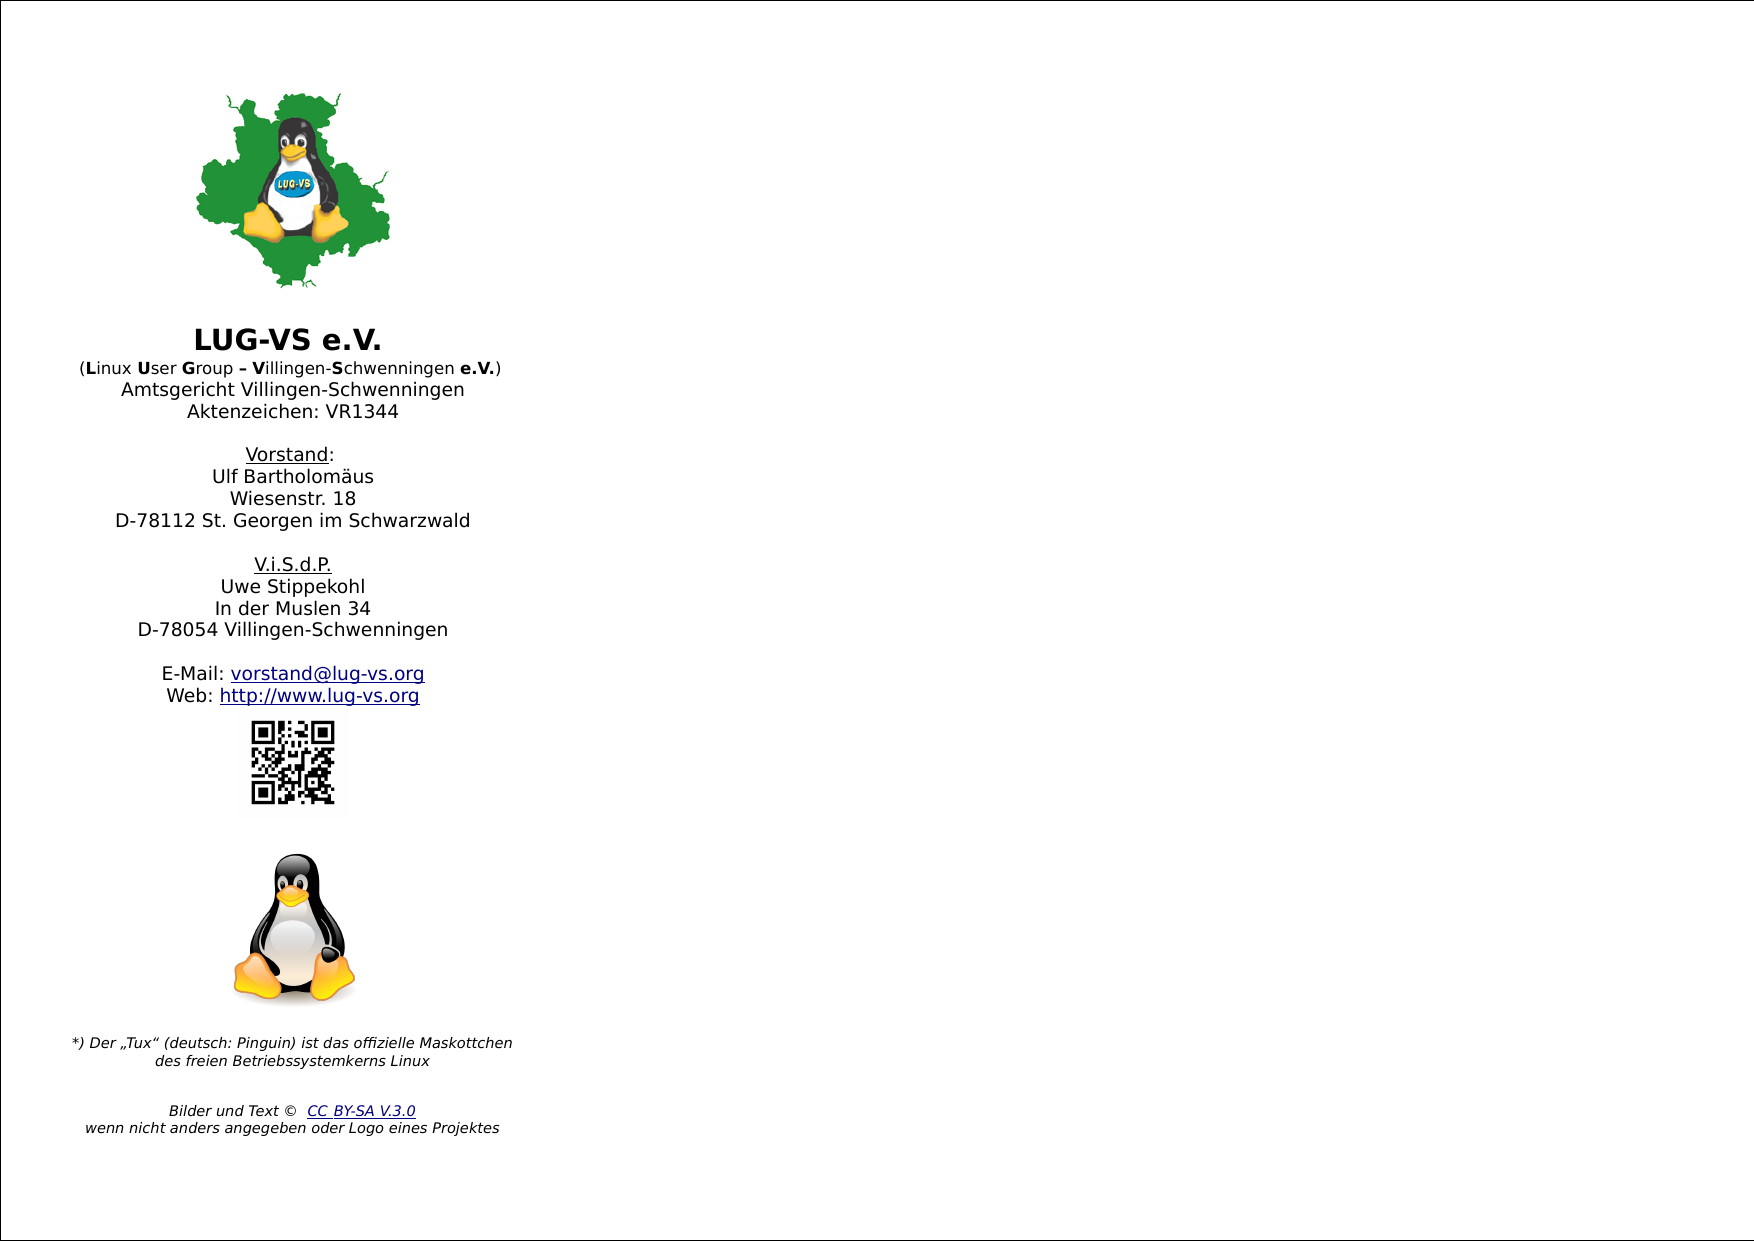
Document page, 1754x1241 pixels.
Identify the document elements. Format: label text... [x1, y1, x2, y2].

text *) Der „Tux“ (deutsch: Pinguin) ist das offizielle Maskottchen des freien Betriebssystemkerns Linux [59, 1035, 527, 1069]
text V.i.S.d.P. [59, 554, 527, 576]
picture [237, 707, 349, 819]
text LUG-VS e.V. [59, 323, 527, 357]
text Web: http://www.lug-vs.org [59, 685, 527, 707]
picture [224, 847, 363, 1014]
picture [190, 88, 396, 289]
text Aktenzeichen: VR1344 [59, 401, 527, 423]
text Vorstand: [59, 444, 527, 466]
text D-78112 St. Georgen im Schwarzwald [59, 510, 527, 532]
text Bilder und Text © CC BY-SA V.3.0 wenn nicht anders angegeben oder Logo eines Projektes [59, 1103, 527, 1137]
text Ulf Bartholomäus [59, 466, 527, 488]
text Amtsgericht Villingen-Schwenningen [59, 379, 527, 401]
text Wiesenstr. 18 [59, 488, 527, 510]
text In der Muslen 34 [59, 598, 527, 619]
text Uwe Stippekohl [59, 576, 527, 598]
text D-78054 Villingen-Schwenningen [59, 619, 527, 641]
text E-Mail: vorstand@lug-vs.org [59, 663, 527, 685]
text (Linux User Group – Villingen-Schwenningen e.V.) [59, 357, 527, 379]
